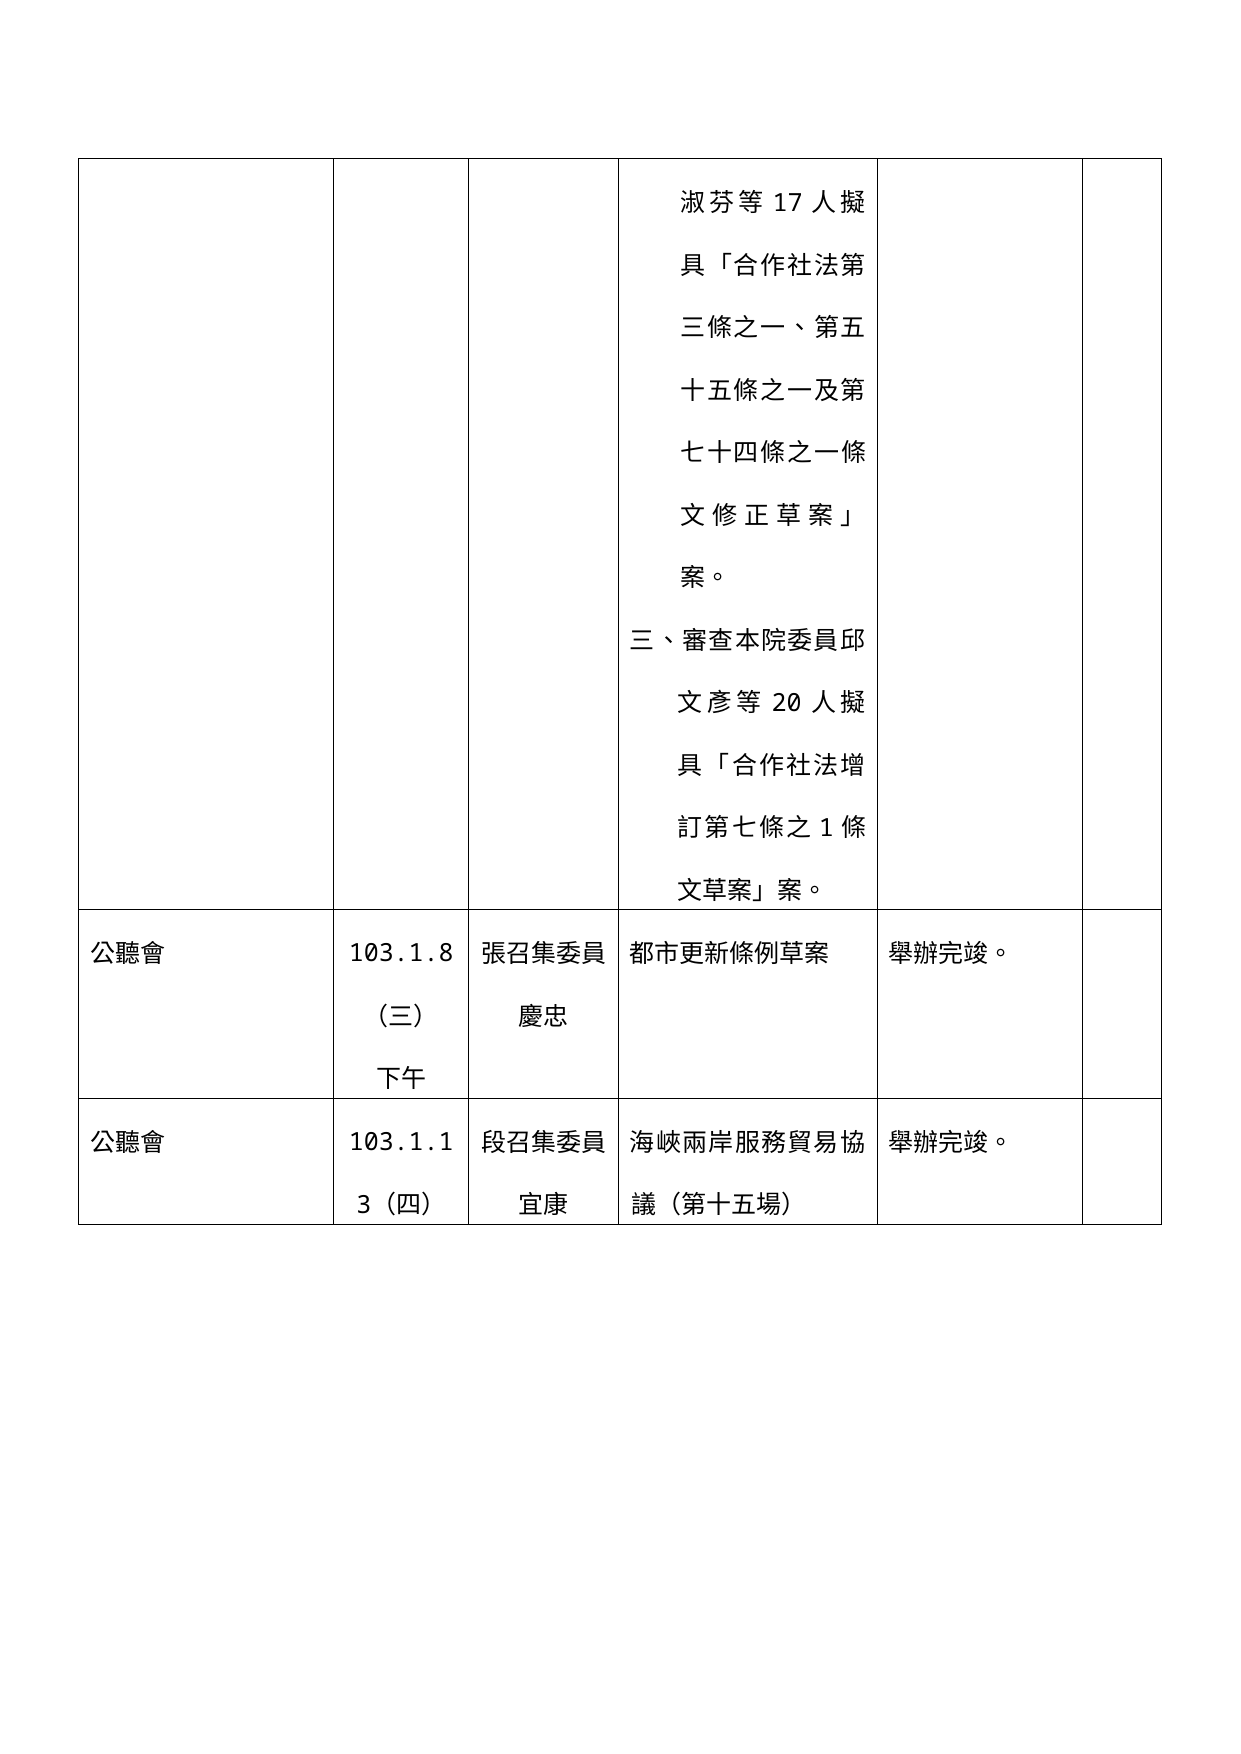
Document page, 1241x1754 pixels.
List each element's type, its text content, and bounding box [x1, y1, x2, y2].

table_cell 海峽兩岸服務貿易協議（第十五場） [619, 1099, 877, 1224]
table_cell [334, 159, 468, 909]
table_cell 都市更新條例草案 [619, 910, 877, 1098]
table_cell 淑芬等17人擬具「合作社法第三條之一、第五十五條之一及第七十四條之一條文修正草案」案。 三、審查本院委員邱文彥等20人擬具「合作社法增訂第七條之1條文草案」案。 [619, 159, 877, 909]
table_cell 103.1.13（四） [334, 1099, 468, 1224]
table_cell 103.1.8（三） 下午 [334, 910, 468, 1098]
table_cell [1083, 159, 1161, 909]
table_cell 段召集委員宜康 [469, 1099, 618, 1224]
table_cell [1083, 1099, 1161, 1224]
table_cell 公聽會 [79, 1099, 333, 1224]
table_cell 舉辦完竣。 [878, 910, 1082, 1098]
table_cell [469, 159, 618, 909]
table_cell [79, 159, 333, 909]
table_cell 公聽會 [79, 910, 333, 1098]
table_cell 舉辦完竣。 [878, 1099, 1082, 1224]
table_cell 張召集委員慶忠 [469, 910, 618, 1098]
table_cell [878, 159, 1082, 909]
table_cell [1083, 910, 1161, 1098]
